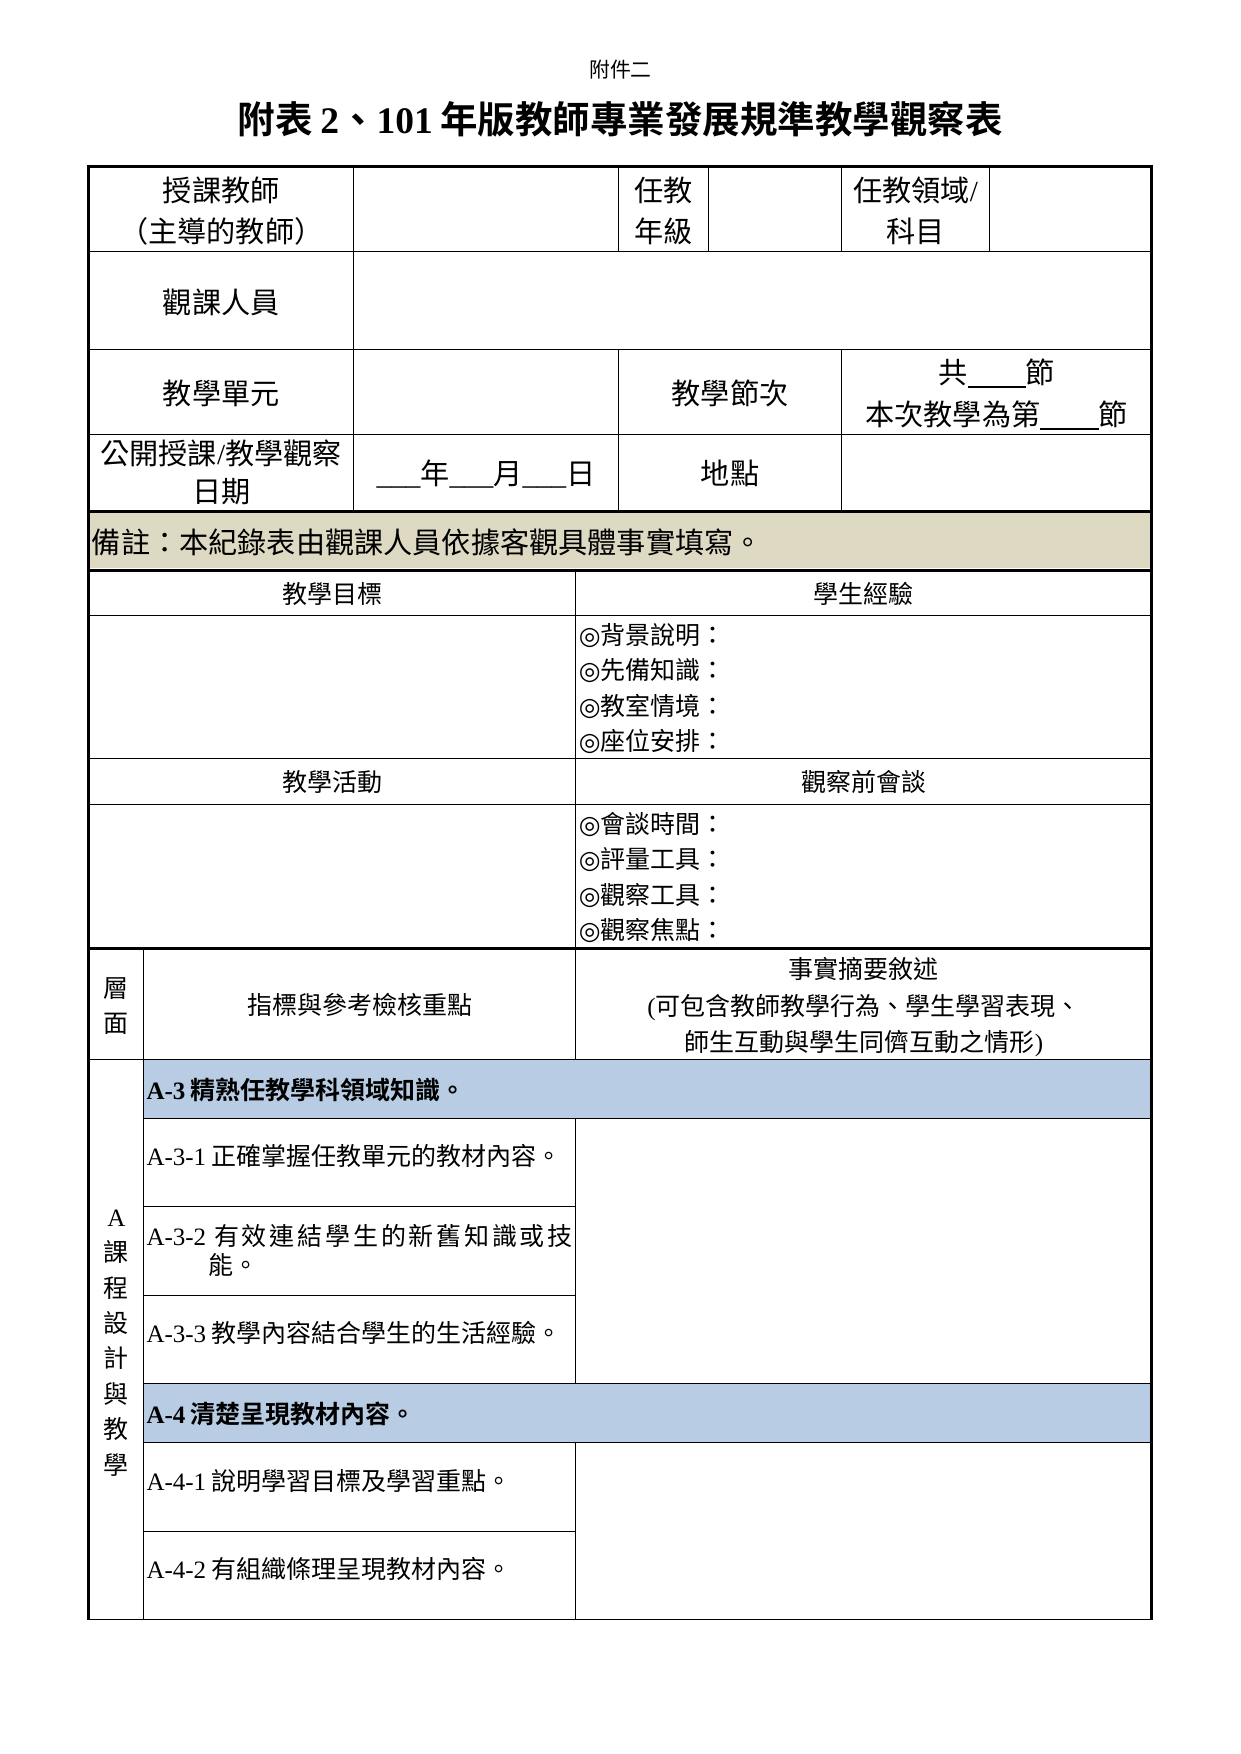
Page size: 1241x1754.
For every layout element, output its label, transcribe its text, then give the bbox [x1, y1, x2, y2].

table_header [709, 168, 841, 251]
table_header [354, 168, 618, 251]
table_cell A-4清楚呈現教材內容。 [144, 1384, 1150, 1442]
table_cell A-3精熟任教學科領域知識。 [144, 1060, 1150, 1118]
table_cell 公開授課/教學觀察日期 [90, 435, 353, 509]
table_header 授課教師 （主導的教師） [90, 168, 353, 251]
table_cell 教學目標 [90, 572, 575, 615]
table_cell A 課 程 設 計 與 教 學 [90, 1060, 143, 1619]
table_header 任教年級 [619, 168, 708, 251]
table_cell A-3-2有效連結學生的新舊知識或技能。 [144, 1207, 575, 1295]
table_cell 層面 [90, 950, 143, 1058]
table_cell 共 節 本次教學為第 節 [842, 350, 1150, 433]
table_cell [354, 350, 618, 433]
table_cell [576, 1119, 1150, 1383]
table_cell 觀課人員 [90, 252, 353, 349]
table_cell A-4-2有組織條理呈現教材內容。 [144, 1532, 575, 1619]
table_cell 教學活動 [90, 759, 575, 804]
table_cell A-4-1說明學習目標及學習重點。 [144, 1443, 575, 1531]
table_cell ◎背景說明： ◎先備知識： ◎教室情境： ◎座位安排： [576, 616, 1150, 758]
table_cell A-3-1正確掌握任教單元的教材內容。 [144, 1119, 575, 1206]
table_cell 教學節次 [619, 350, 841, 433]
table_cell ◎會談時間： ◎評量工具： ◎觀察工具： ◎觀察焦點： [576, 805, 1150, 947]
table_cell 學生經驗 [576, 572, 1150, 615]
table_cell ___年___月___日 [354, 435, 618, 509]
table_cell [576, 1443, 1150, 1619]
table_cell 觀察前會談 [576, 759, 1150, 804]
table_cell [842, 435, 1150, 509]
table_cell 教學單元 [90, 350, 353, 433]
table_cell 事實摘要敘述 (可包含教師教學行為、學生學習表現、 師生互動與學生同儕互動之情形) [576, 950, 1150, 1058]
table_cell 備註：本紀錄表由觀課人員依據客觀具體事實填寫。 [90, 513, 1150, 568]
table_cell [354, 252, 1150, 349]
table_cell 地點 [619, 435, 841, 509]
table_header [990, 168, 1150, 251]
table_cell [90, 616, 575, 758]
text 附表2、101年版教師專業發展規準教學觀察表 [75, 83, 1165, 146]
table_header 任教領域/科目 [842, 168, 989, 251]
table_cell [90, 805, 575, 947]
table_cell A-3-3教學內容結合學生的生活經驗。 [144, 1296, 575, 1383]
table_cell 指標與參考檢核重點 [144, 950, 575, 1058]
